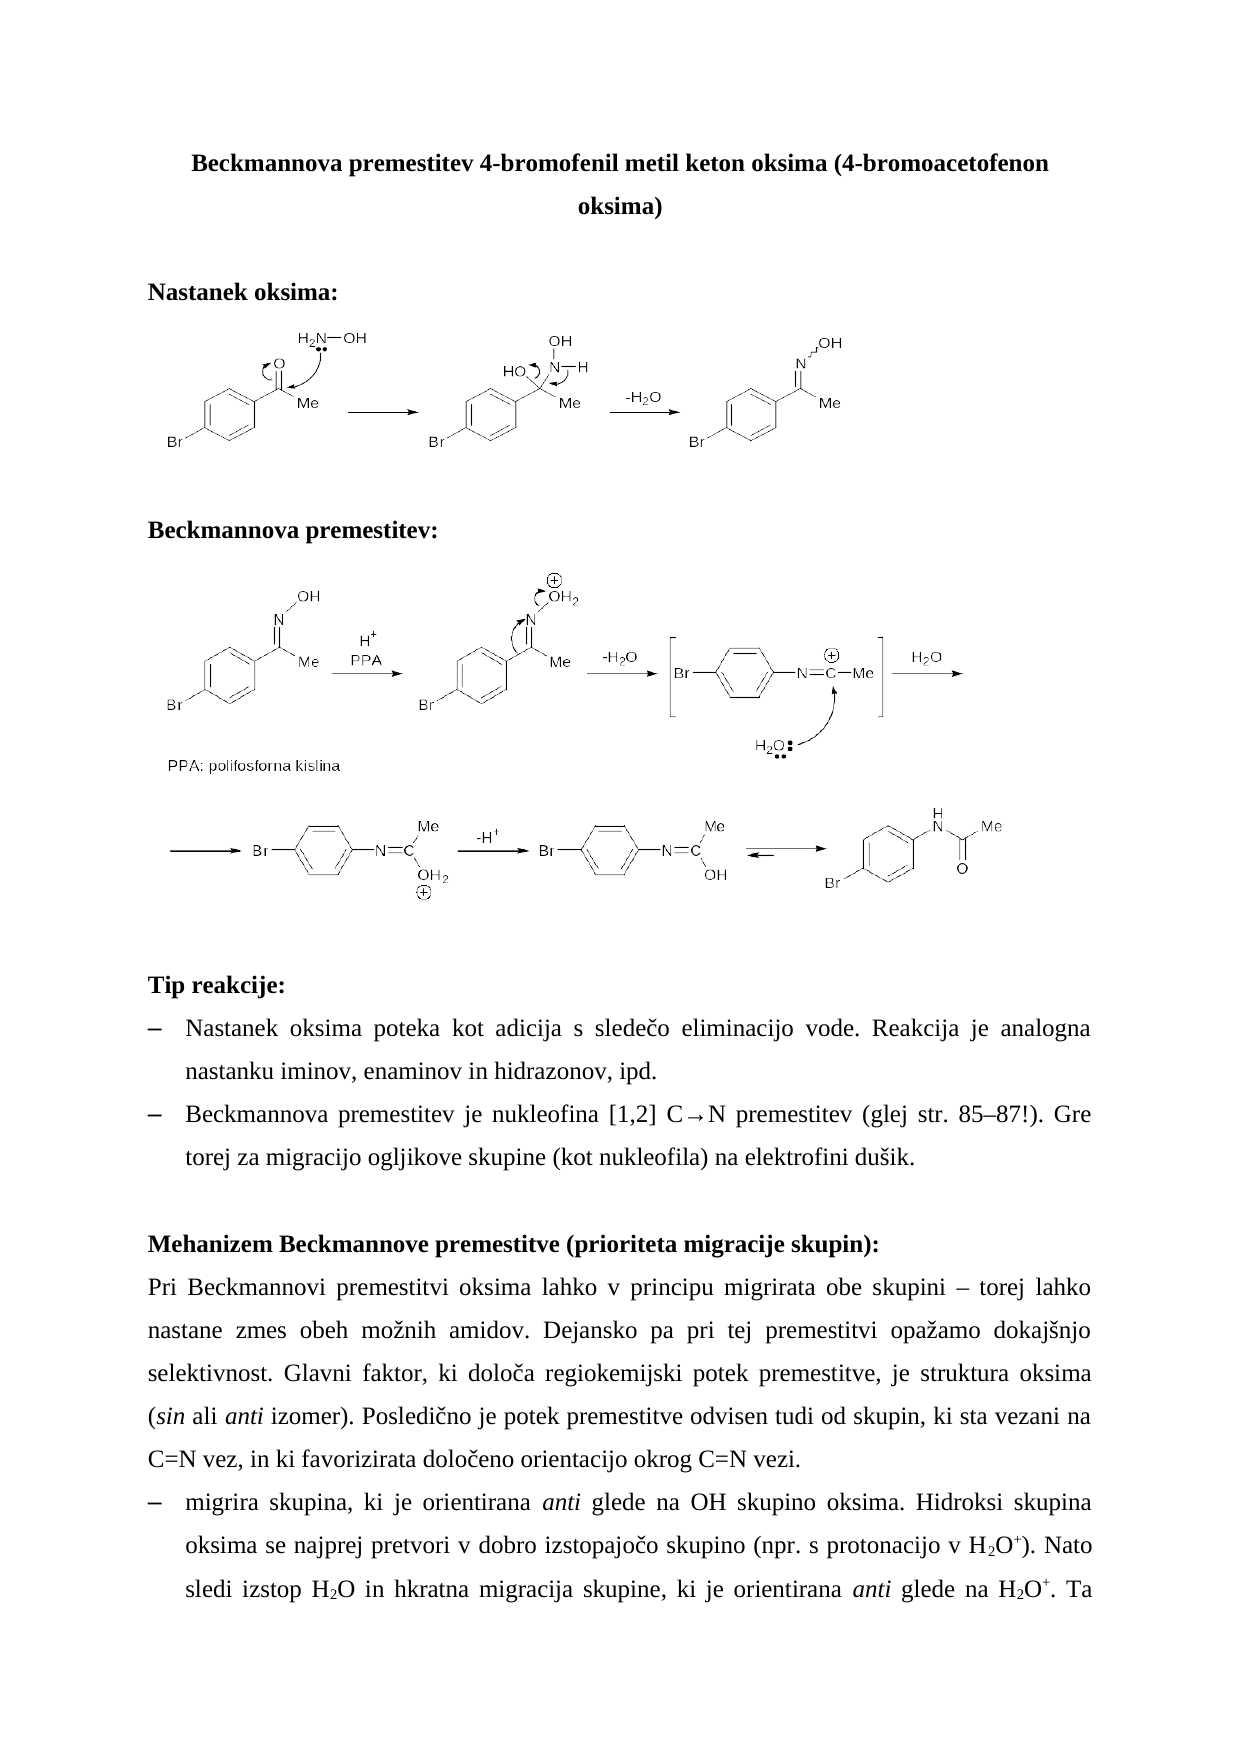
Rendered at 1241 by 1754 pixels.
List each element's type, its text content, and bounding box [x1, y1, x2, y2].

text Mehanizem Beckmannove premestitve (prioriteta migracije skupin): [148, 1229, 1092, 1257]
text Beckmannova premestitev: [148, 515, 1092, 544]
text Pri Beckmannovi premestitvi oksima lahko v principu migrirata obe skupini – torej lahko nastane zmes obeh možnih amidov. Dejansko pa pri tej premestitvi opažamo dokajšnjo selektivnost. Glavni faktor, ki določa regiokemijski potek premestitve, je struktura oksima (sin ali anti izomer). Posledično je potek premestitve odvisen tudi od skupin, ki sta vezani na C=N vez, in ki favorizirata določeno orientacijo okrog C=N vezi. [148, 1272, 1092, 1473]
list Beckmannova premestitev je nukleofina [1,2] C→N premestitev (glej str. 85–87!). Gre torej za migracijo ogljikove skupine (kot nukleofila) na elektrofini dušik. [148, 1099, 1092, 1171]
list migrira skupina, ki je orientirana anti glede na OH skupino oksima. Hidroksi skupina oksima se najprej pretvori v dobro izstopajočo skupino (npr. s protonacijo v H2O+). Nato sledi izstop H2O in hkratna migracija skupine, ki je orientirana anti glede na H2O+. Ta [148, 1487, 1092, 1602]
text Nastanek oksima: [148, 277, 1092, 306]
list Nastanek oksima poteka kot adicija s sledečo eliminacijo vode. Reakcija je analogna nastanku iminov, enaminov in hidrazonov, ipd. [148, 1013, 1092, 1085]
text Beckmannova premestitev 4-bromofenil metil keton oksima (4-bromoacetofenon oksima) [148, 148, 1092, 219]
text Tip reakcije: [148, 970, 1092, 999]
